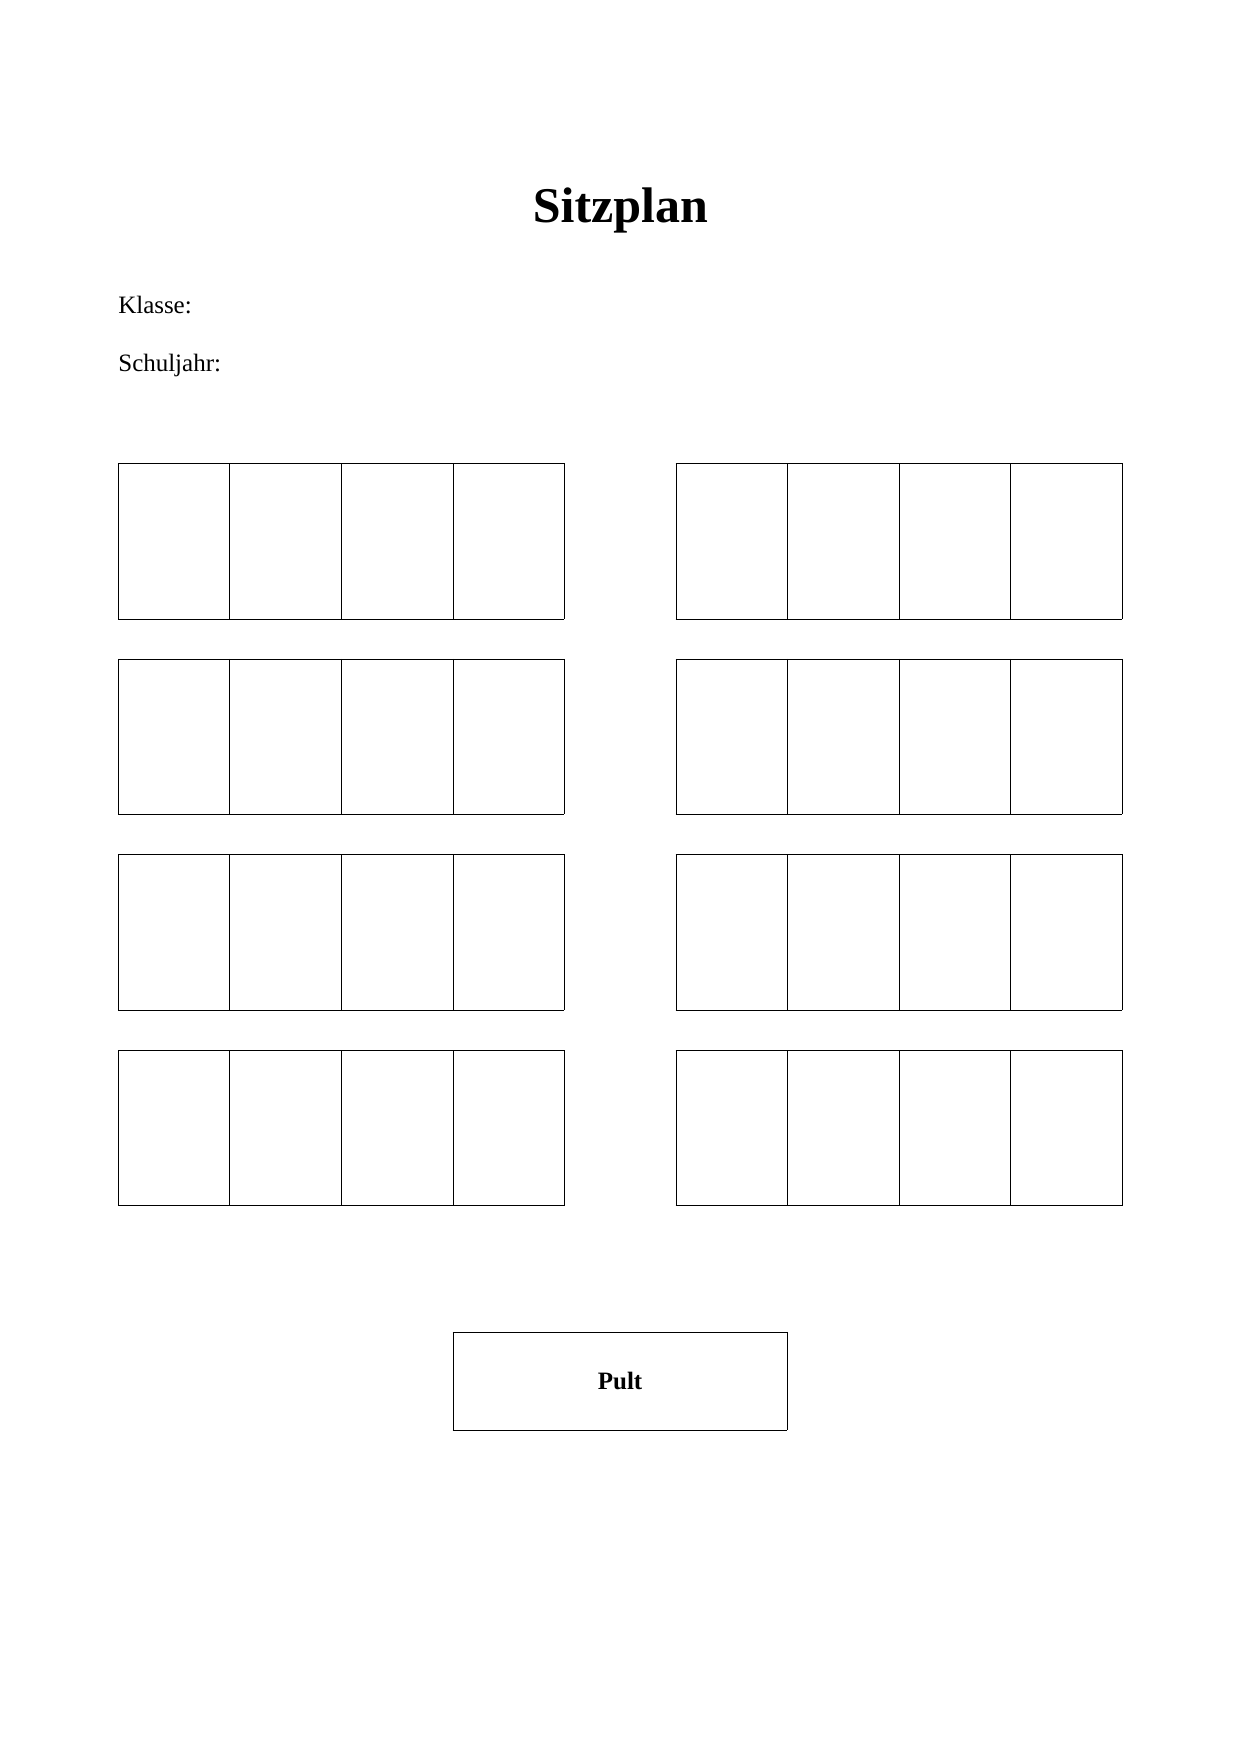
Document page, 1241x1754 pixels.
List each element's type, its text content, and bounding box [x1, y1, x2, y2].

table_cell [341, 815, 453, 854]
table_cell [342, 660, 453, 814]
table_cell [341, 1011, 453, 1050]
table_header [788, 464, 899, 618]
table_cell [788, 1051, 899, 1205]
table_cell [676, 1011, 787, 1050]
table_cell [1010, 815, 1122, 854]
table_cell [899, 1011, 1010, 1050]
table_cell [230, 620, 341, 659]
table_cell [676, 620, 787, 659]
table_cell [787, 815, 899, 854]
table_cell [564, 619, 676, 659]
table_cell [341, 1206, 453, 1332]
table_cell [230, 1206, 341, 1332]
table_cell [454, 1051, 564, 1205]
table_cell [453, 1011, 564, 1050]
table_cell [676, 815, 787, 854]
table_cell [564, 1010, 676, 1050]
table_cell [899, 815, 1010, 854]
table_cell [788, 1332, 899, 1430]
table_cell [677, 660, 787, 814]
table_header [900, 464, 1010, 618]
table_cell [230, 660, 341, 814]
table_cell [677, 855, 787, 1010]
table_cell [565, 1050, 676, 1205]
table_cell [787, 620, 899, 659]
table_cell [899, 1206, 1010, 1332]
table_cell [453, 1206, 564, 1332]
table_cell [230, 1332, 341, 1430]
table_header [565, 463, 676, 618]
table_cell [118, 1206, 229, 1332]
table_cell [900, 1051, 1010, 1205]
table_cell Pult [454, 1333, 787, 1430]
table_header [454, 464, 564, 618]
table_cell [1010, 1332, 1122, 1430]
table_cell [1010, 620, 1122, 659]
text Klasse: [118, 291, 1122, 319]
table_cell [230, 855, 341, 1010]
table_cell [454, 660, 564, 814]
table_cell [1011, 855, 1122, 1010]
table_cell [230, 815, 341, 854]
table_cell [900, 855, 1010, 1010]
table_cell [230, 1051, 341, 1205]
table_header [677, 464, 787, 618]
table_cell [453, 815, 564, 854]
table_cell [899, 620, 1010, 659]
table_header [119, 464, 229, 618]
table_header [1011, 464, 1122, 618]
table_cell [342, 1051, 453, 1205]
table_cell [564, 1205, 676, 1332]
table_cell [787, 1206, 899, 1332]
table_cell [1010, 1206, 1122, 1332]
table_cell [565, 659, 676, 814]
table_cell [900, 660, 1010, 814]
table_cell [787, 1011, 899, 1050]
table_cell [118, 815, 229, 854]
table_cell [118, 620, 229, 659]
table_cell [1010, 1011, 1122, 1050]
table_header [230, 464, 341, 618]
table_cell [341, 1332, 453, 1430]
table_cell [677, 1051, 787, 1205]
table_cell [119, 1051, 229, 1205]
table_cell [454, 855, 564, 1010]
table_cell [118, 1011, 229, 1050]
table_cell [899, 1332, 1010, 1430]
table_cell [1011, 660, 1122, 814]
text Schuljahr: [118, 348, 1122, 377]
table_cell [676, 1206, 787, 1332]
table_cell [118, 1332, 229, 1430]
table_cell [788, 660, 899, 814]
text Sitzplan [118, 176, 1122, 233]
table_cell [1011, 1051, 1122, 1205]
table_cell [119, 855, 229, 1010]
table_cell [564, 814, 676, 854]
table_cell [230, 1011, 341, 1050]
table_cell [119, 660, 229, 814]
table_cell [342, 855, 453, 1010]
table_cell [788, 855, 899, 1010]
table_cell [341, 620, 453, 659]
table_cell [565, 854, 676, 1010]
table_header [342, 464, 453, 618]
table_cell [453, 620, 564, 659]
